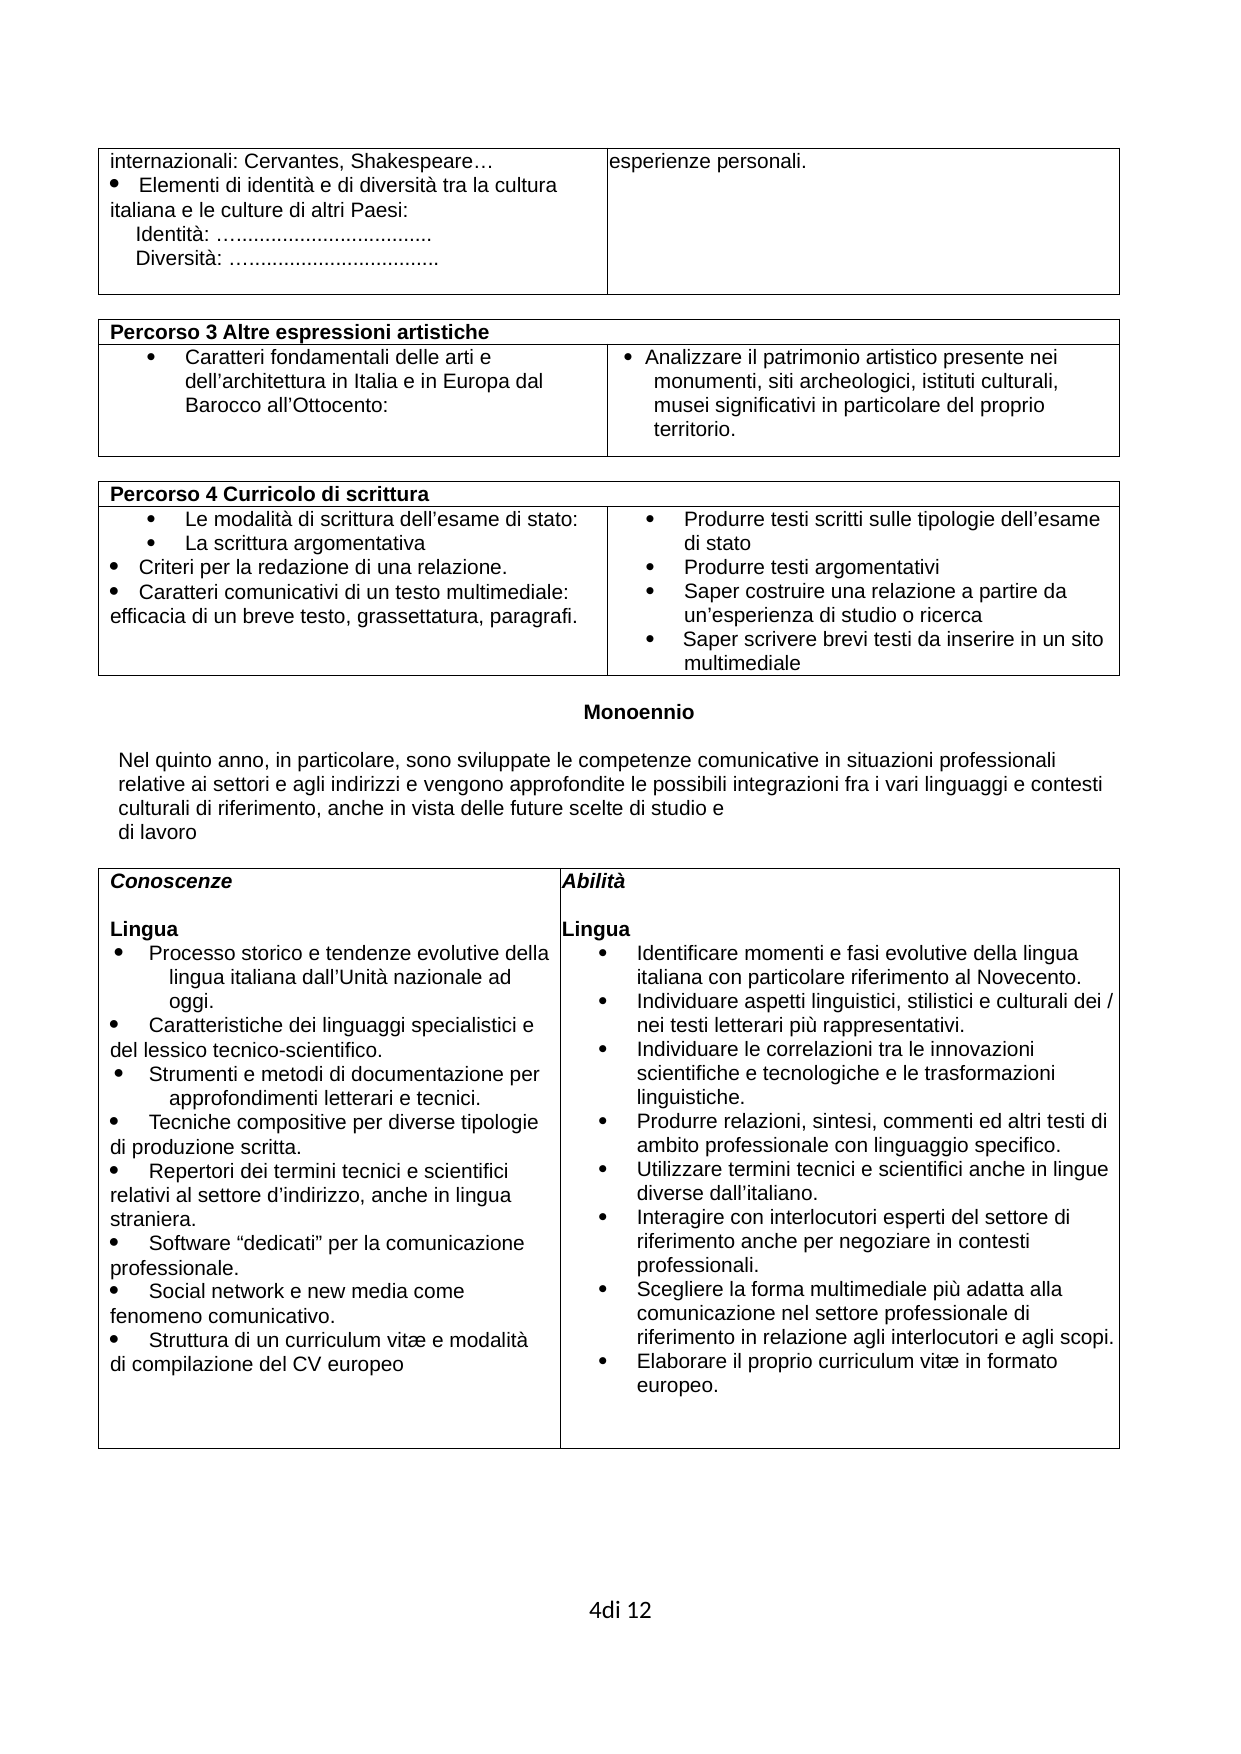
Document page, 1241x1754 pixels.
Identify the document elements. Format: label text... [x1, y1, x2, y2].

table_header Percorso 4 Curricolo di scrittura [99, 482, 1119, 506]
table_cell esperienze personali. [608, 149, 1119, 293]
table_cell internazionali: Cervantes, Shakespeare… Elementi di identità e di diversità tra la cultura italiana e le culture di altri Paesi: Identità: ….................................. Diversità: …................................. [99, 149, 607, 293]
text Monoennio [156, 700, 1122, 724]
table_cell Caratteri fondamentali delle arti e dell’architettura in Italia e in Europa dal Barocco all’Ottocento: [99, 345, 607, 456]
table_cell Produrre testi scritti sulle tipologie dell’esame di stato Produrre testi argomentativi Saper costruire una relazione a partire da un’esperienza di studio o ricerca Saper scrivere brevi testi da inserire in un sito multimediale [608, 507, 1119, 675]
table_header Conoscenze Lingua Processo storico e tendenze evolutive della lingua italiana dall’Unità nazionale ad oggi. Caratteristiche dei linguaggi specialistici e del lessico tecnico-scientifico. Strumenti e metodi di documentazione per approfondimenti letterari e tecnici. Tecniche compositive per diverse tipologie di produzione scritta. Repertori dei termini tecnici e scientifici relativi al settore d’indirizzo, anche in lingua straniera. Software “dedicati” per la comunicazione professionale. Social network e new media come fenomeno comunicativo. Struttura di un curriculum vitæ e modalità di compilazione del CV europeo [99, 869, 560, 1448]
text Nel quinto anno, in particolare, sono sviluppate le competenze comunicative in situazioni professionali relative ai settori e agli indirizzi e vengono approfondite le possibili integrazioni fra i vari linguaggi e contesti culturali di riferimento, anche in vista delle future scelte di studio e [118, 748, 1122, 820]
table_header Abilità Lingua Identificare momenti e fasi evolutive della lingua italiana con particolare riferimento al Novecento. Individuare aspetti linguistici, stilistici e culturali dei / nei testi letterari più rappresentativi. Individuare le correlazioni tra le innovazioni scientifiche e tecnologiche e le trasformazioni linguistiche. Produrre relazioni, sintesi, commenti ed altri testi di ambito professionale con linguaggio specifico. Utilizzare termini tecnici e scientifici anche in lingue diverse dall’italiano. Interagire con interlocutori esperti del settore di riferimento anche per negoziare in contesti professionali. Scegliere la forma multimediale più adatta alla comunicazione nel settore professionale di riferimento in relazione agli interlocutori e agli scopi. Elaborare il proprio curriculum vitæ in formato europeo. [561, 869, 1119, 1448]
table_header Percorso 3 Altre espressioni artistiche [99, 320, 1119, 343]
table_cell Le modalità di scrittura dell’esame di stato: La scrittura argomentativa Criteri per la redazione di una relazione. Caratteri comunicativi di un testo multimediale: efficacia di un breve testo, grassettatura, paragrafi. [99, 507, 607, 675]
text di lavoro [118, 820, 1122, 844]
table_cell Analizzare il patrimonio artistico presente nei monumenti, siti archeologici, istituti culturali, musei significativi in particolare del proprio territorio. [608, 345, 1119, 456]
